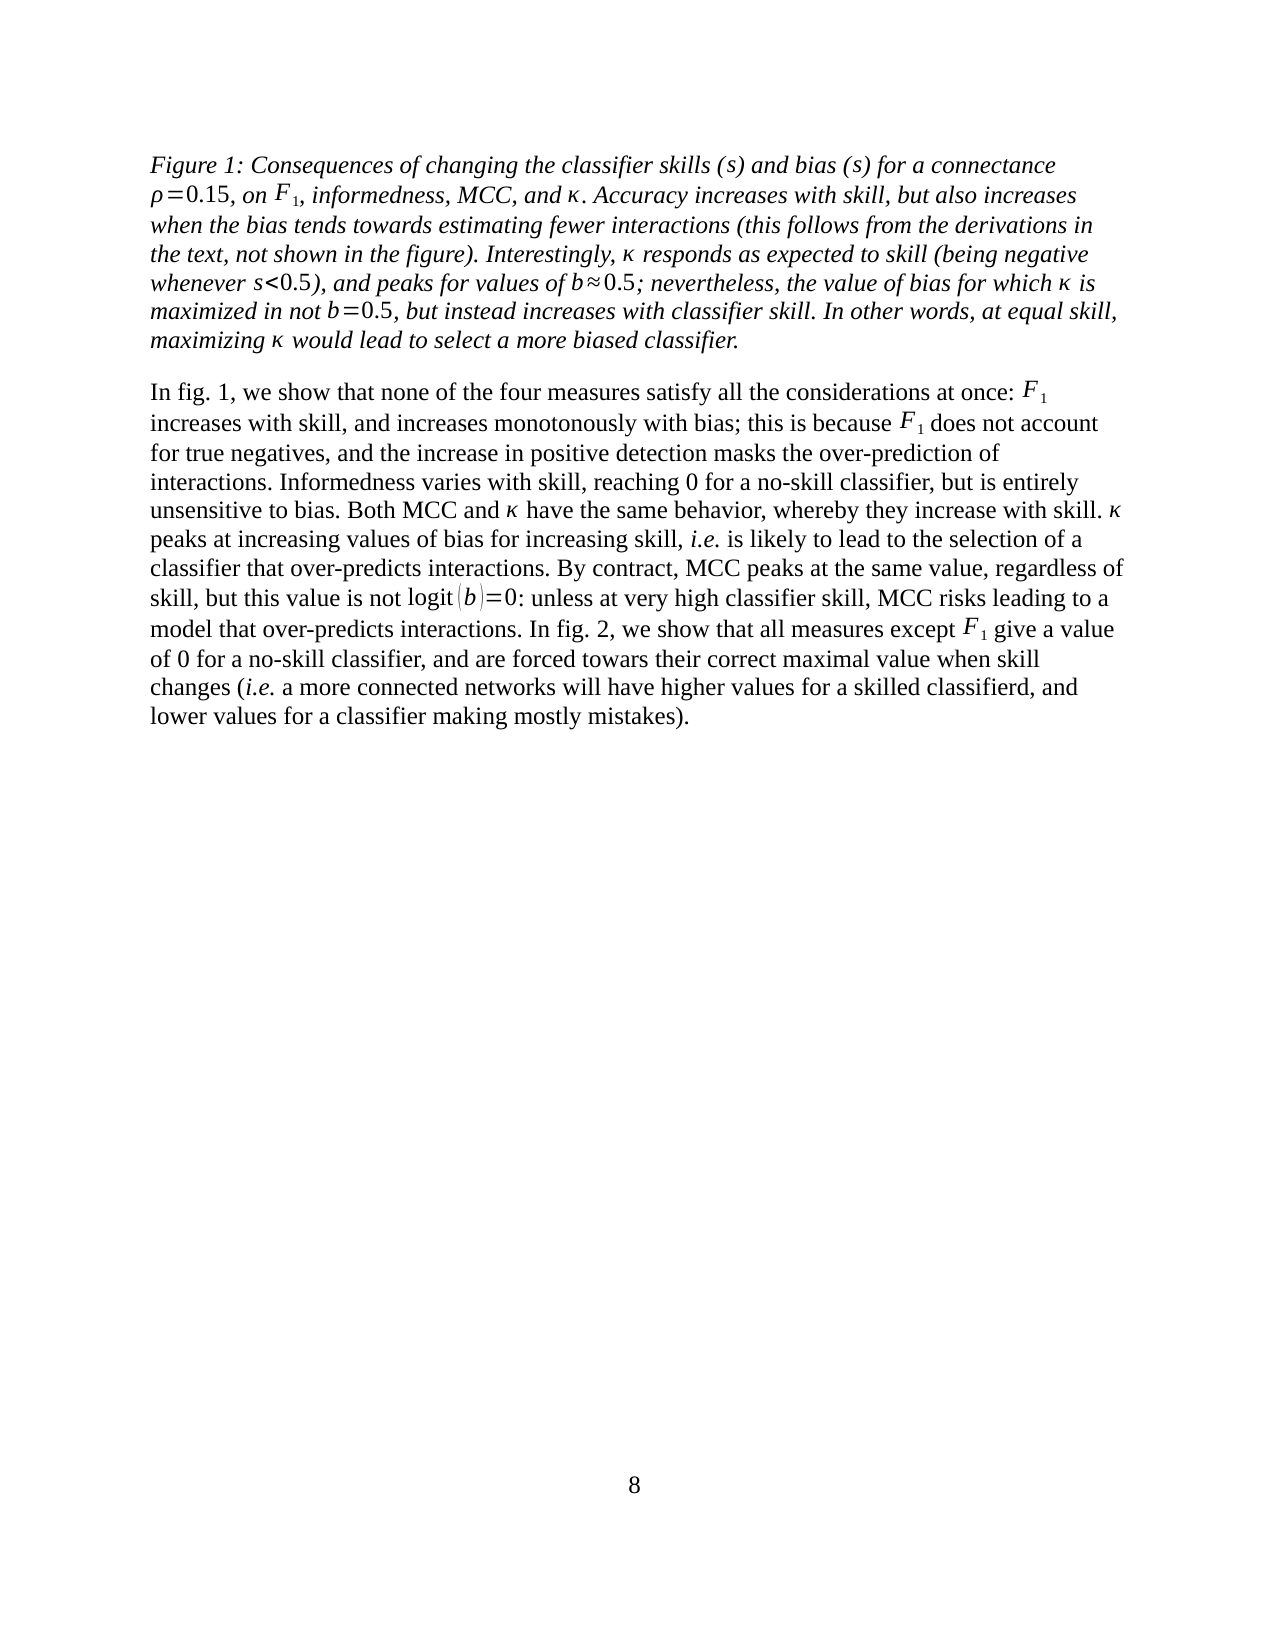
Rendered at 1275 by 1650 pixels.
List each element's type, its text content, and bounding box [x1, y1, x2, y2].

text In fig. 1, we show that none of the four measures satisfy all the considerations at once: increases with skill, and increases monotonously with bias; this is because does not account for true negatives, and the increase in positive detection masks the over-prediction of interactions. Informedness varies with skill, reaching 0 for a no-skill classifier, but is entirely unsensitive to bias. Both MCC and have the same behavior, whereby they increase with skill. peaks at increasing values of bias for increasing skill, i.e. is likely to lead to the selection of a classifier that over-predicts interactions. By contract, MCC peaks at the same value, regardless of skill, but this value is not : unless at very high classifier skill, MCC risks leading to a model that over-predicts interactions. In fig. 2, we show that all measures except give a value of 0 for a no-skill classifier, and are forced towars their correct maximal value when skill changes (i.e. a more connected networks will have higher values for a skilled classifierd, and lower values for a classifier making mostly mistakes). [150, 375, 1125, 730]
text Figure 1: Consequences of changing the classifier skills () and bias () for a connectance , on , informedness, MCC, and . Accuracy increases with skill, but also increases when the bias tends towards estimating fewer interactions (this follows from the derivations in the text, not shown in the figure). Interestingly, responds as expected to skill (being negative whenever ), and peaks for values of ; nevertheless, the value of bias for which is maximized in not , but instead increases with classifier skill. In other words, at equal skill, maximizing would lead to select a more biased classifier. [150, 150, 1125, 354]
